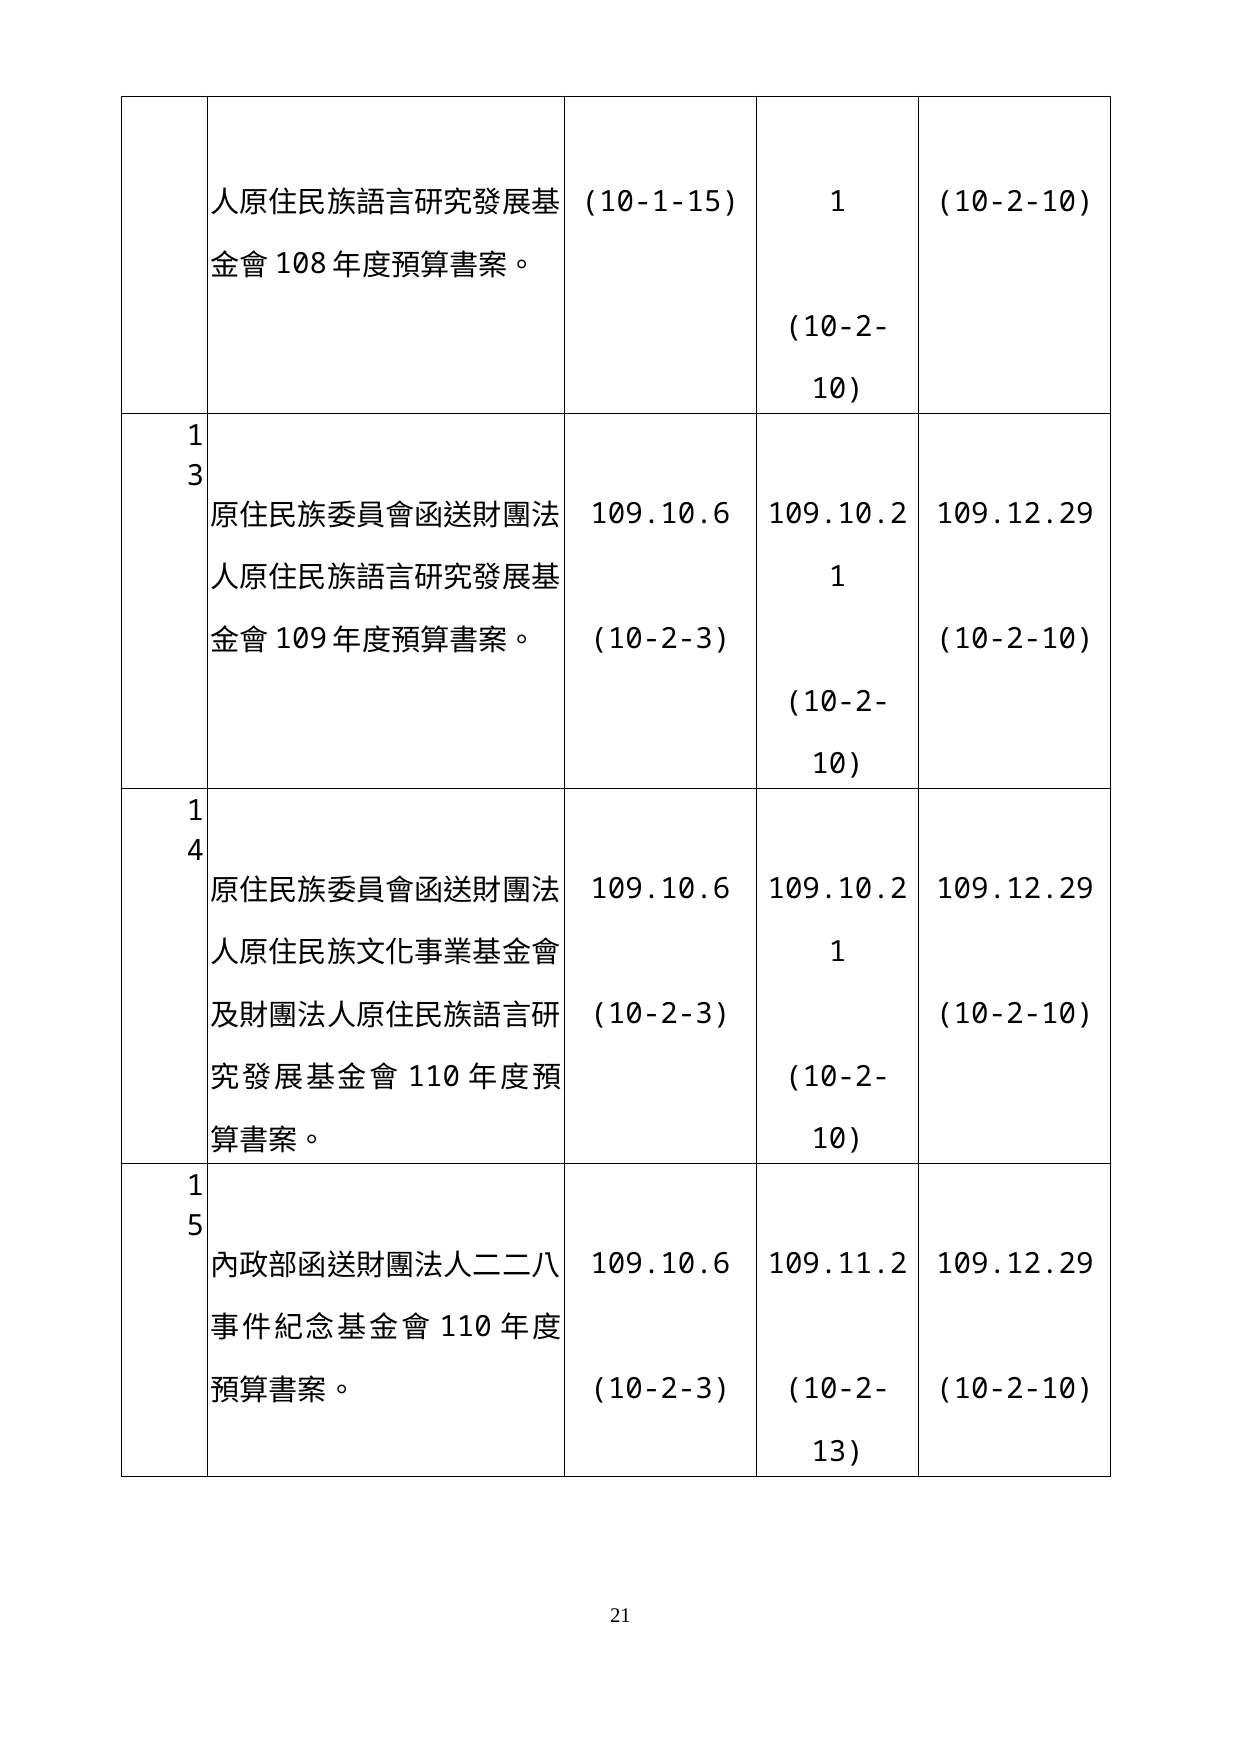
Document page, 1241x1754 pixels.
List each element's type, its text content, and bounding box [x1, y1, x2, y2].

table_cell 人原住民族語言研究發展基金會108年度預算書案。 [208, 97, 564, 413]
table_cell [122, 414, 207, 788]
table_cell 109.11.2 (10-2-13) [757, 1164, 918, 1476]
table_cell 109.10.6 (10-2-3) [565, 1164, 756, 1476]
table_cell 109.10.6 (10-2-3) [565, 414, 756, 788]
table_cell 109.12.29 (10-2-10) [919, 1164, 1110, 1476]
table_cell (10-2-10) [919, 97, 1110, 413]
table_cell 109.10.6 (10-2-3) [565, 789, 756, 1163]
table_cell [122, 97, 207, 413]
table_cell (10-1-15) [565, 97, 756, 413]
table_cell 109.10.21 (10-2-10) [757, 789, 918, 1163]
table_cell 原住民族委員會函送財團法人原住民族文化事業基金會及財團法人原住民族語言研究發展基金會110年度預算書案。 [208, 789, 564, 1163]
table_cell [122, 1164, 207, 1476]
table_cell 109.12.29 (10-2-10) [919, 414, 1110, 788]
table_cell [122, 789, 207, 1163]
table_cell 1 (10-2-10) [757, 97, 918, 413]
table_cell 內政部函送財團法人二二八事件紀念基金會110年度預算書案。 [208, 1164, 564, 1476]
table_cell 原住民族委員會函送財團法人原住民族語言研究發展基金會109年度預算書案。 [208, 414, 564, 788]
table_cell 109.12.29 (10-2-10) [919, 789, 1110, 1163]
table_cell 109.10.21 (10-2-10) [757, 414, 918, 788]
